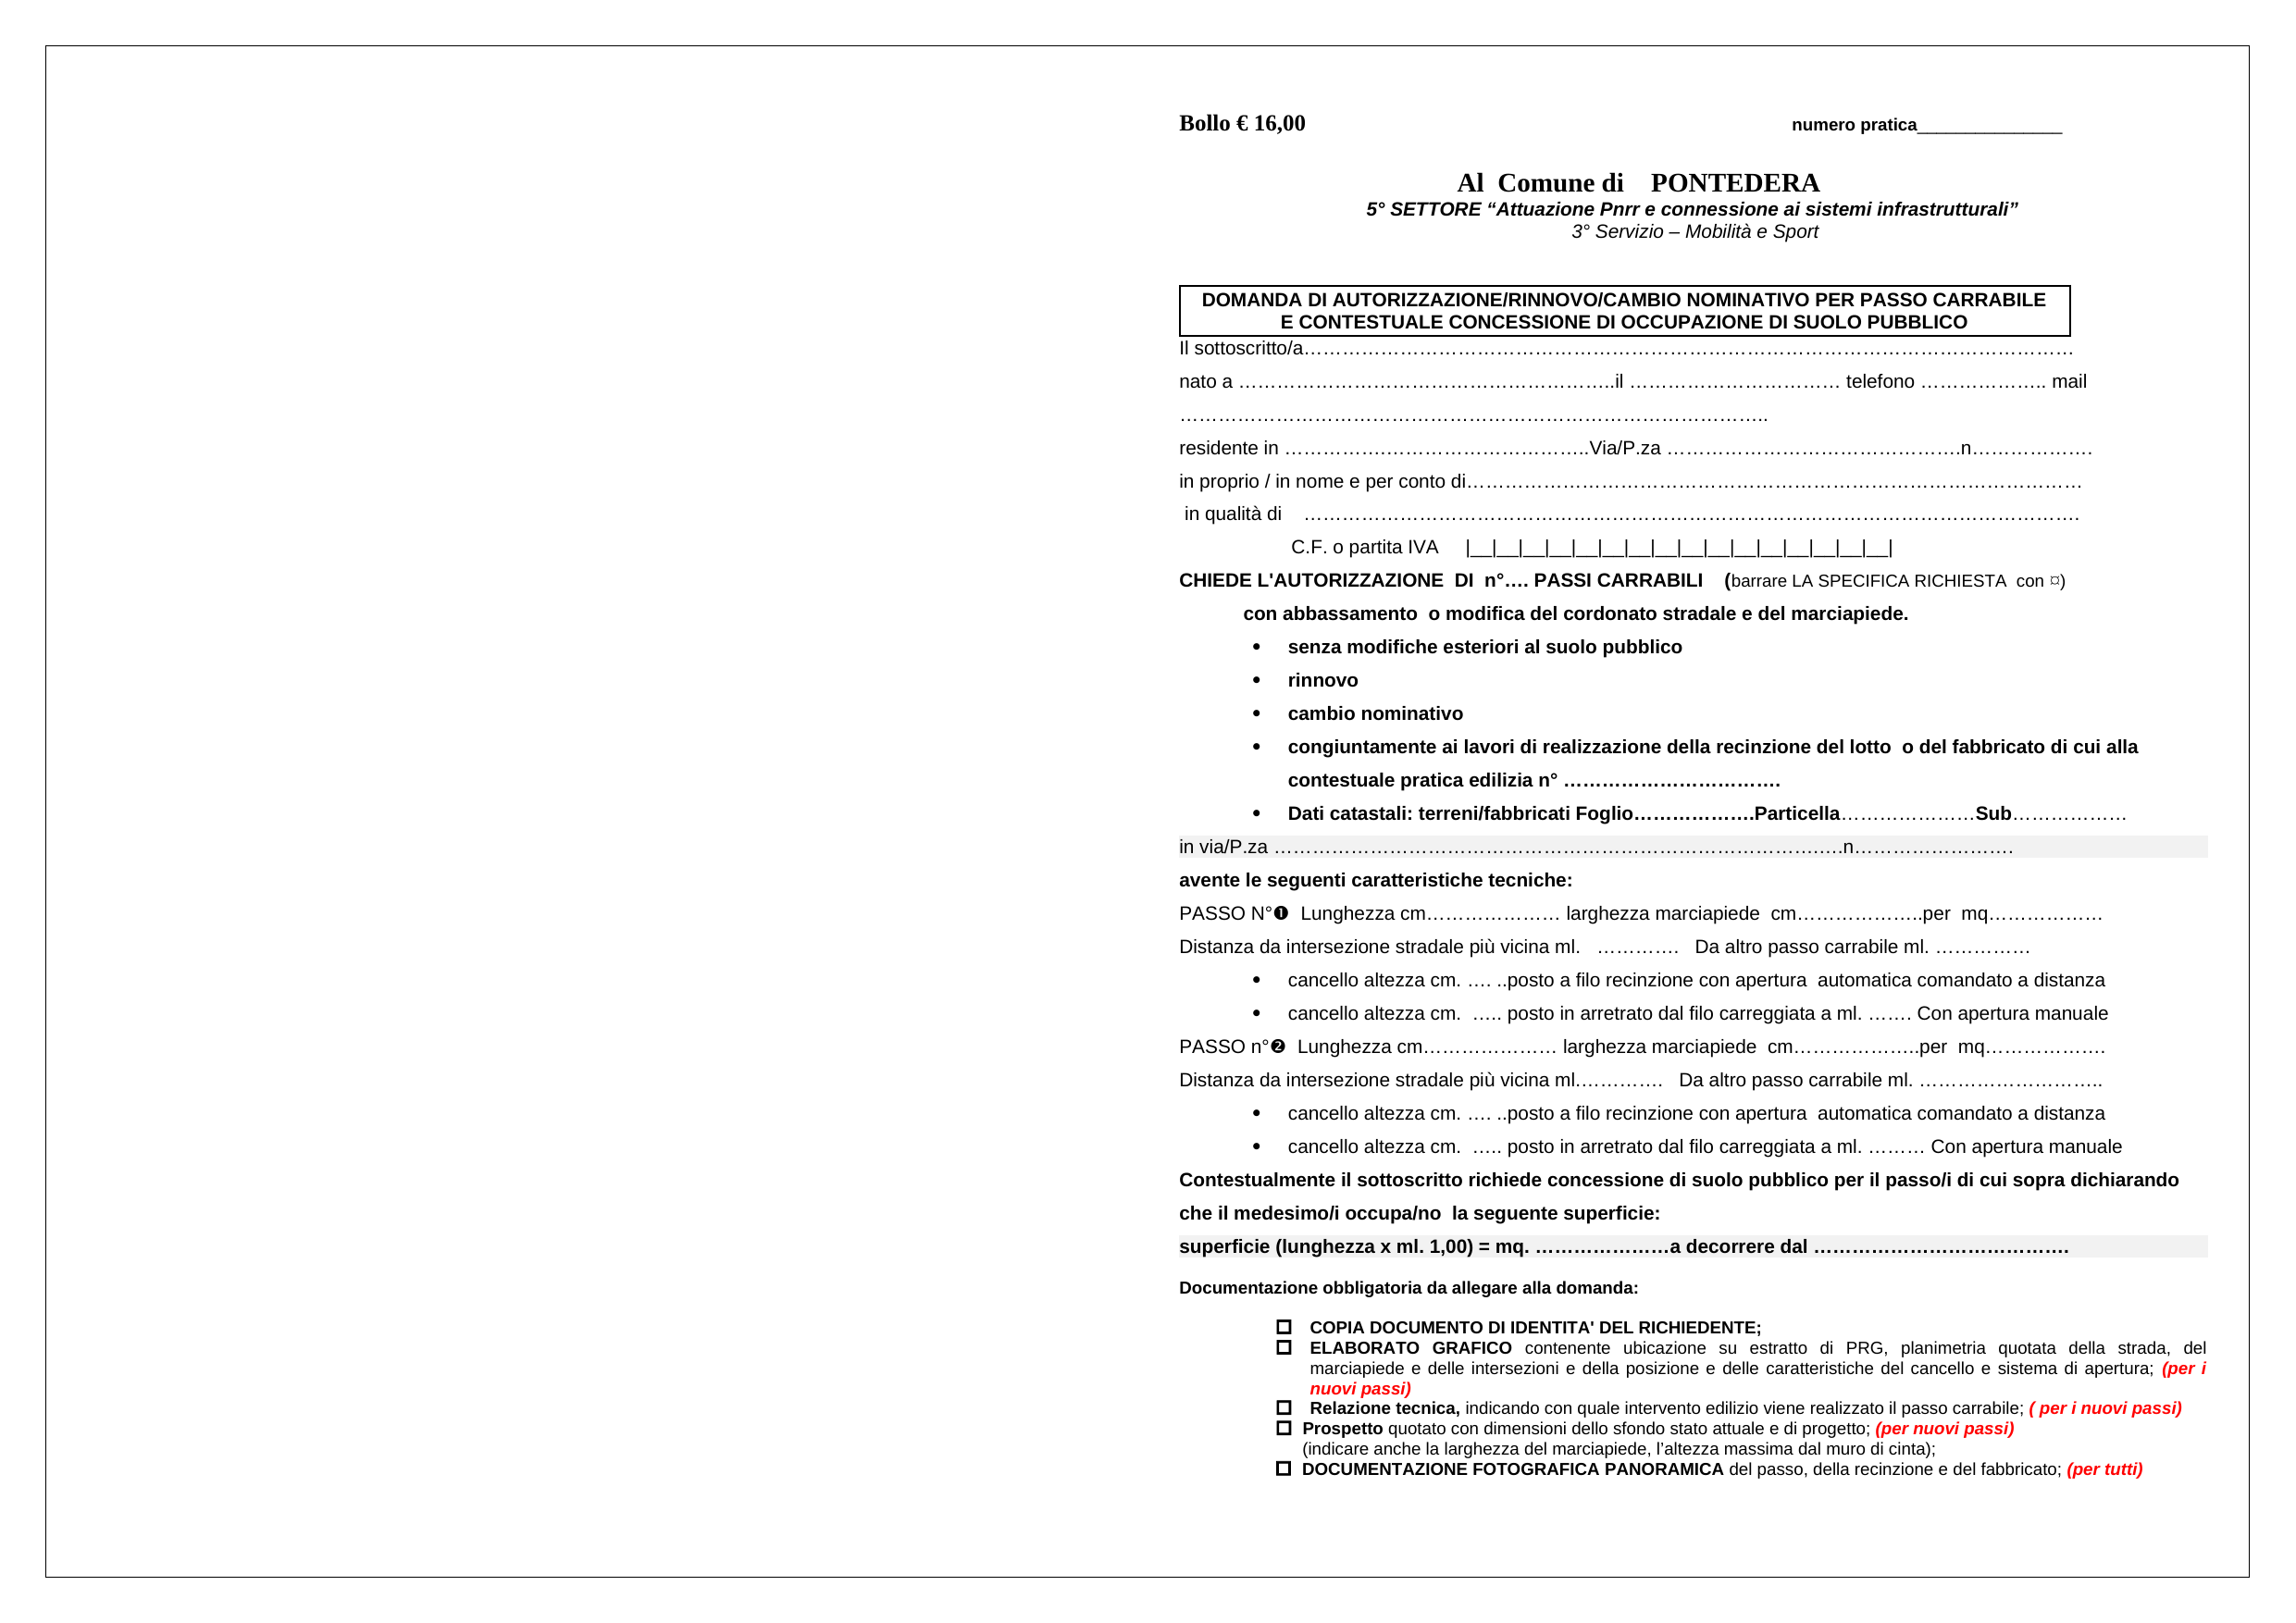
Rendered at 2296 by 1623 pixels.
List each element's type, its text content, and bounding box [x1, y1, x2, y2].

text C.F. o partita IVA |__|__|__|__|__|__|__|__|__|__|__|__|__|__|__|__| [1179, 536, 2208, 558]
list Dati catastali: terreni/fabbricati Foglio……………….Particella…………………Sub……………… [1253, 802, 2208, 824]
list Relazione tecnica, indicando con quale intervento edilizio viene realizzato il passo carrabile; ( per i nuovi passi) [1275, 1398, 2208, 1419]
list cancello altezza cm. …. ..posto a filo recinzione con apertura automatica comandato a distanza [1253, 1102, 2208, 1124]
text residente in …………….…………………………..Via/P.za ……………………………………….n………………. [1179, 436, 2208, 458]
list COPIA DOCUMENTO DI IDENTITA' DEL RICHIEDENTE; [1275, 1318, 2208, 1338]
list cancello altezza cm. ….. posto in arretrato dal filo carreggiata a ml. ……… Con apertura manuale [1253, 1135, 2208, 1158]
text Contestualmente il sottoscritto richiede concessione di suolo pubblico per il passo/i di cui sopra dichiarando che il medesimo/i occupa/no la seguente superficie: [1179, 1169, 2208, 1224]
text DOMANDA DI AUTORIZZAZIONE/RINNOVO/CAMBIO NOMINATIVO PER PASSO CARRABILE [1181, 287, 2069, 306]
text  Prospetto quotato con dimensioni dello sfondo stato attuale e di progetto; (per nuovi passi) [1275, 1419, 2208, 1439]
list senza modifiche esteriori al suolo pubblico [1253, 636, 2208, 658]
list cancello altezza cm. …. ..posto a filo recinzione con apertura automatica comandato a distanza [1253, 969, 2208, 991]
text E CONTESTUALE CONCESSIONE DI OCCUPAZIONE DI SUOLO PUBBLICO [1181, 306, 2069, 335]
text Al Comune di PONTEDERA [1179, 167, 2099, 198]
text 3° Servizio – Mobilità e Sport [1179, 220, 2208, 242]
text CHIEDE L'AUTORIZZAZIONE DI n°…. PASSI CARRABILI (barrare LA SPECIFICA RICHIESTA con ) [1179, 569, 2208, 591]
text Distanza da intersezione stradale più vicina ml. …………. Da altro passo carrabile ml. …………… [1179, 935, 2208, 958]
text PASSO n° Lunghezza cm………………… larghezza marciapiede cm………………..per mq………………. [1179, 1035, 2208, 1058]
list cancello altezza cm. ….. posto in arretrato dal filo carreggiata a ml. ……. Con apertura manuale [1253, 1002, 2208, 1024]
text Il sottoscritto/a………………………………………………………………………………………………………… [1179, 337, 2208, 359]
text avente le seguenti caratteristiche tecniche: [1179, 869, 2208, 891]
text in qualità di …………………………………………………………………………………………………………. [1179, 502, 2208, 525]
text Bollo € 16,00 numero pratica_______________ [1179, 109, 2099, 136]
list ELABORATO GRAFICO contenente ubicazione su estratto di PRG, planimetria quotata della strada, del marciapiede e delle intersezioni e della posizione e delle caratteristiche del cancello e sistema di apertura; (per i nuovi passi) [1275, 1338, 2208, 1398]
list rinnovo [1253, 669, 2208, 691]
text 5° SETTORE “Attuazione Pnrr e connessione ai sistemi infrastrutturali” [1179, 198, 2208, 220]
list congiuntamente ai lavori di realizzazione della recinzione del lotto o del fabbricato di cui alla contestuale pratica edilizia n° ……………………………. [1253, 736, 2208, 791]
text Distanza da intersezione stradale più vicina ml.…………. Da altro passo carrabile ml. ……………………….. [1179, 1069, 2208, 1091]
text in via/P.za ………………………………………………………………………….….n……………………. [1179, 836, 2208, 858]
text PASSO N° Lunghezza cm………………… larghezza marciapiede cm………………..per mq……………… [1179, 902, 2208, 924]
text (indicare anche la larghezza del marciapiede, l’altezza massima dal muro di cinta); [1302, 1439, 2208, 1459]
text  DOCUMENTAZIONE FOTOGRAFICA PANORAMICA del passo, della recinzione e del fabbricato; (per tutti) [1274, 1459, 2208, 1480]
text in proprio / in nome e per conto di…………………………………………………………………………………… [1179, 469, 2208, 491]
list cambio nominativo [1253, 702, 2208, 725]
text con abbassamento o modifica del cordonato stradale e del marciapiede. [1179, 602, 2208, 625]
text nato a …………………………………………………..il …………………………… telefono ……………….. mail ……………………………………………………………………………….. [1179, 369, 2208, 425]
text Documentazione obbligatoria da allegare alla domanda: [1179, 1278, 2208, 1297]
text superficie (lunghezza x ml. 1,00) = mq. …………………a decorrere dal …………………………………. [1179, 1235, 2208, 1258]
